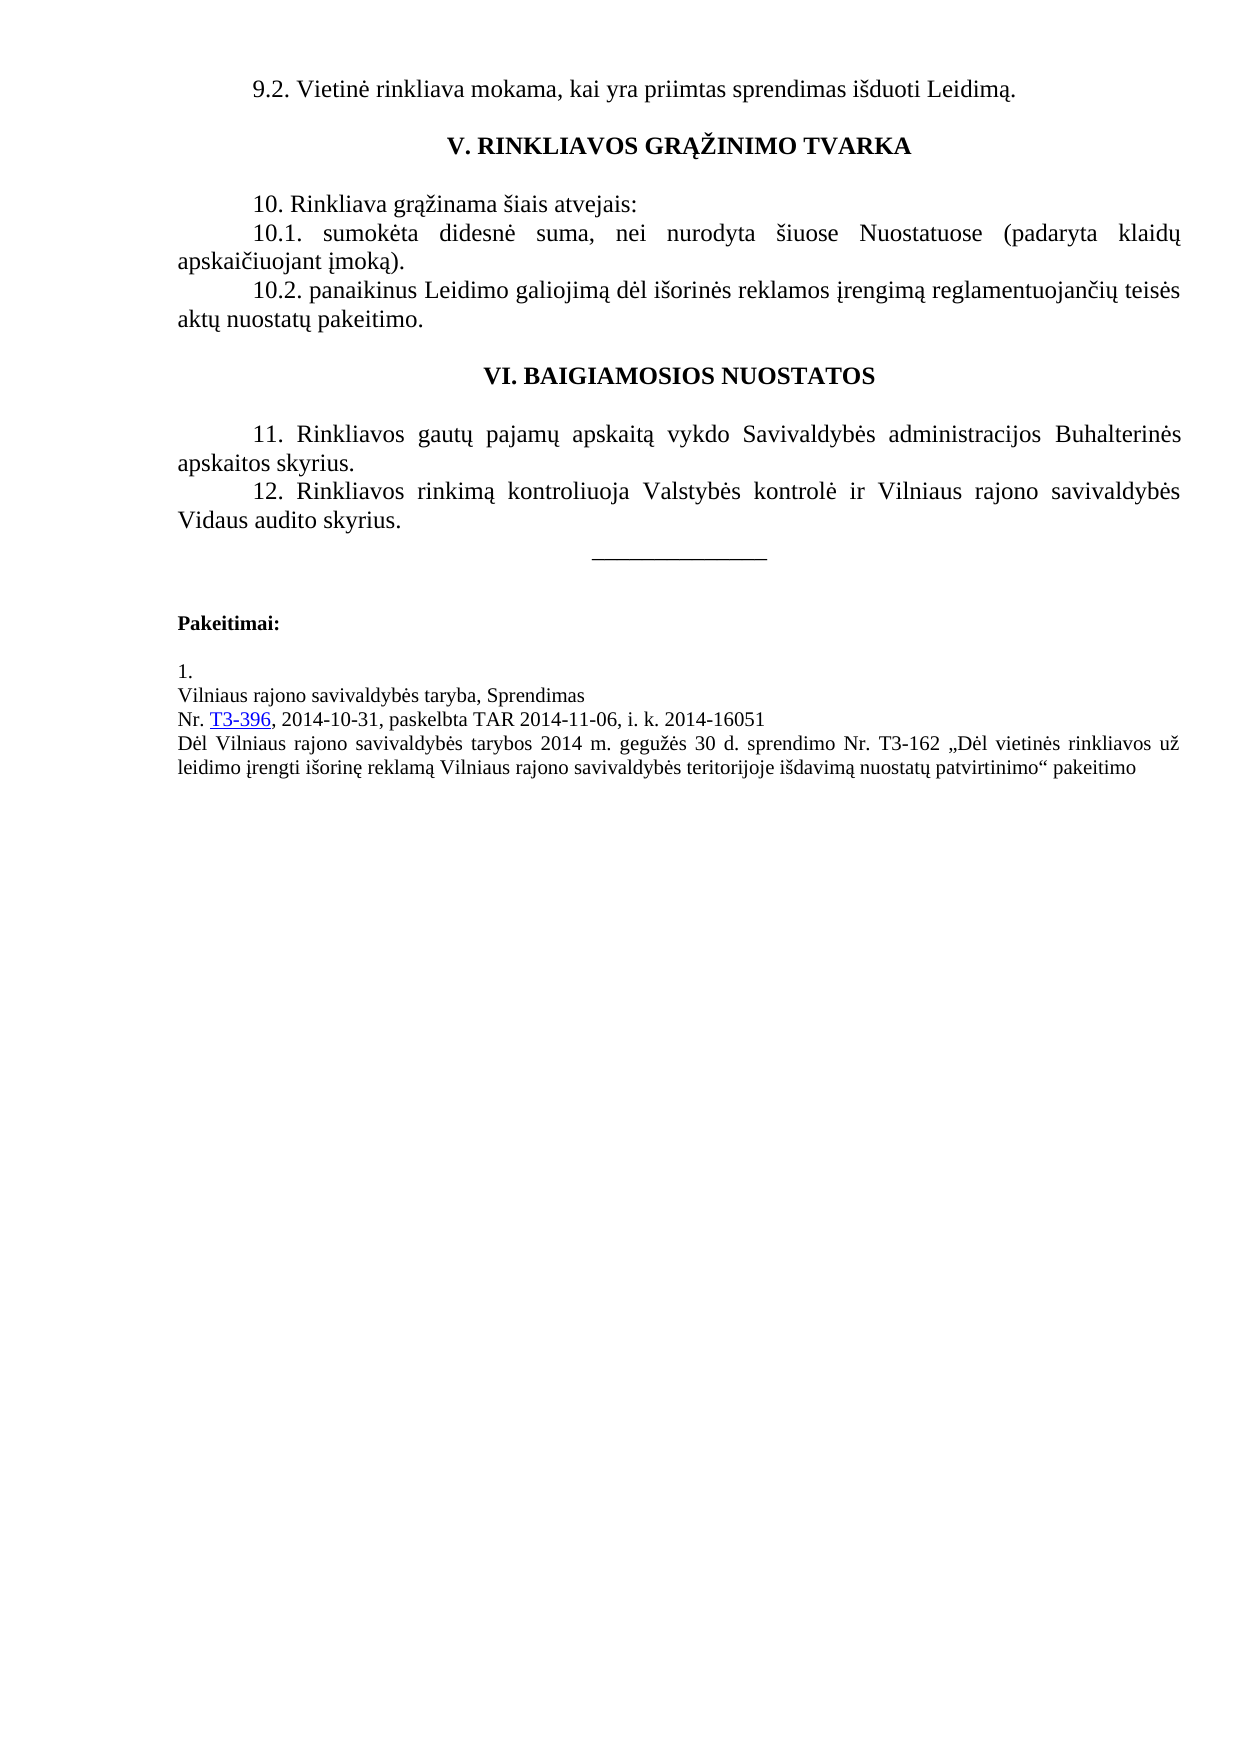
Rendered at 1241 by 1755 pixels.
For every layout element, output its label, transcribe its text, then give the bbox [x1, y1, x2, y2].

text 11. Rinkliavos gautų pajamų apskaitą vykdo Savivaldybės administracijos Buhalterinės apskaitos skyrius. [177, 419, 1181, 476]
text Dėl Vilniaus rajono savivaldybės tarybos 2014 m. gegužės 30 d. sprendimo Nr. T3-162 „Dėl vietinės rinkliavos už leidimo įrengti išorinę reklamą Vilniaus rajono savivaldybės teritorijoje išdavimą nuostatų patvirtinimo“ pakeitimo [177, 731, 1181, 779]
text 10.1. sumokėta didesnė suma, nei nurodyta šiuose Nuostatuose (padaryta klaidų apskaičiuojant įmoką). [177, 218, 1181, 275]
text 10. Rinkliava grąžinama šiais atvejais: [177, 189, 1181, 218]
text VI. BAIGIAMOSIOS NUOSTATOS [177, 361, 1181, 390]
text 9.2. Vietinė rinkliava mokama, kai yra priimtas sprendimas išduoti Leidimą. [177, 74, 1181, 103]
text ______________ [177, 534, 1181, 563]
text Vilniaus rajono savivaldybės taryba, Sprendimas [177, 683, 1181, 707]
text Nr. T3-396, 2014-10-31, paskelbta TAR 2014-11-06, i. k. 2014-16051 [177, 707, 1181, 731]
text 10.2. panaikinus Leidimo galiojimą dėl išorinės reklamos įrengimą reglamentuojančių teisės aktų nuostatų pakeitimo. [177, 275, 1181, 333]
text Pakeitimai: [177, 611, 1181, 635]
text 1. [177, 659, 1181, 683]
text V. RINKLIAVOS GRĄŽINIMO TVARKA [177, 131, 1181, 160]
text 12. Rinkliavos rinkimą kontroliuoja Valstybės kontrolė ir Vilniaus rajono savivaldybės Vidaus audito skyrius. [177, 476, 1181, 534]
